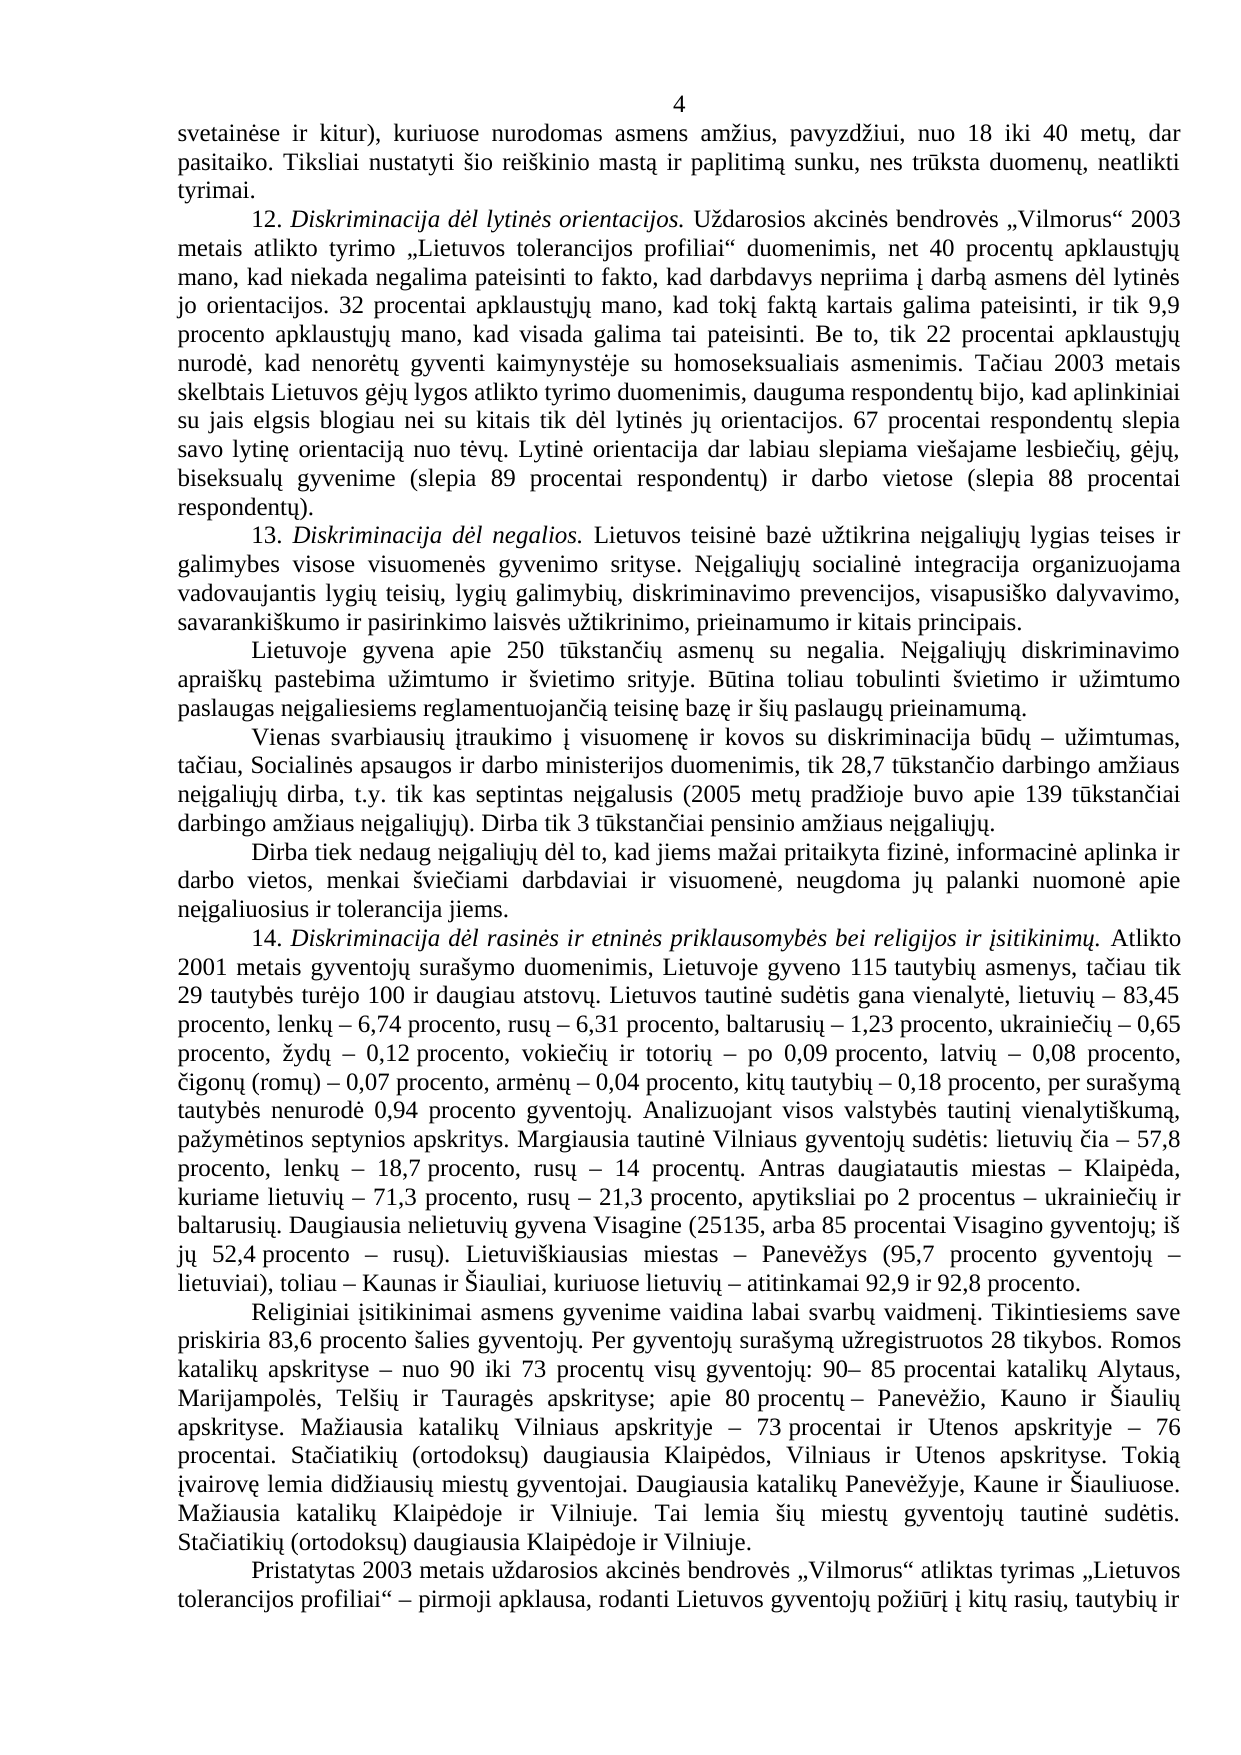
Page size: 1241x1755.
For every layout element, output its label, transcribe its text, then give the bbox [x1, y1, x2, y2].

text Pristatytas 2003 metais uždarosios akcinės bendrovės „Vilmorus“ atliktas tyrimas „Lietuvos tolerancijos profiliai“ – pirmoji apklausa, rodanti Lietuvos gyventojų požiūrį į kitų rasių, tautybių ir [177, 1556, 1181, 1613]
text Vienas svarbiausių įtraukimo į visuomenę ir kovos su diskriminacija būdų – užimtumas, tačiau, Socialinės apsaugos ir darbo ministerijos duomenimis, tik 28,7 tūkstančio darbingo amžiaus neįgaliųjų dirba, t.y. tik kas septintas neįgalusis (2005 metų pradžioje buvo apie 139 tūkstančiai darbingo amžiaus neįgaliųjų). Dirba tik 3 tūkstančiai pensinio amžiaus neįgaliųjų. [177, 722, 1181, 837]
text svetainėse ir kitur), kuriuose nurodomas asmens amžius, pavyzdžiui, nuo 18 iki 40 metų, dar pasitaiko. Tiksliai nustatyti šio reiškinio mastą ir paplitimą sunku, nes trūksta duomenų, neatlikti tyrimai. [177, 118, 1181, 204]
text Dirba tiek nedaug neįgaliųjų dėl to, kad jiems mažai pritaikyta fizinė, informacinė aplinka ir darbo vietos, menkai šviečiami darbdaviai ir visuomenė, neugdoma jų palanki nuomonė apie neįgaliuosius ir tolerancija jiems. [177, 837, 1181, 923]
text 12. Diskriminacija dėl lytinės orientacijos. Uždarosios akcinės bendrovės „Vilmorus“ 2003 metais atlikto tyrimo „Lietuvos tolerancijos profiliai“ duomenimis, net 40 procentų apklaustųjų mano, kad niekada negalima pateisinti to fakto, kad darbdavys nepriima į darbą asmens dėl lytinės jo orientacijos. 32 procentai apklaustųjų mano, kad tokį faktą kartais galima pateisinti, ir tik 9,9 procento apklaustųjų mano, kad visada galima tai pateisinti. Be to, tik 22 procentai apklaustųjų nurodė, kad nenorėtų gyventi kaimynystėje su homoseksualiais asmenimis. Tačiau 2003 metais skelbtais Lietuvos gėjų lygos atlikto tyrimo duomenimis, dauguma respondentų bijo, kad aplinkiniai su jais elgsis blogiau nei su kitais tik dėl lytinės jų orientacijos. 67 procentai respondentų slepia savo lytinę orientaciją nuo tėvų. Lytinė orientacija dar labiau slepiama viešajame lesbiečių, gėjų, biseksualų gyvenime (slepia 89 procentai respondentų) ir darbo vietose (slepia 88 procentai respondentų). [177, 204, 1181, 521]
text Lietuvoje gyvena apie 250 tūkstančių asmenų su negalia. Neįgaliųjų diskriminavimo apraiškų pastebima užimtumo ir švietimo srityje. Būtina toliau tobulinti švietimo ir užimtumo paslaugas neįgaliesiems reglamentuojančią teisinę bazę ir šių paslaugų prieinamumą. [177, 636, 1181, 722]
text Religiniai įsitikinimai asmens gyvenime vaidina labai svarbų vaidmenį. Tikintiesiems save priskiria 83,6 procento šalies gyventojų. Per gyventojų surašymą užregistruotos 28 tikybos. Romos katalikų apskrityse – nuo 90 iki 73 procentų visų gyventojų: 90– 85 procentai katalikų Alytaus, Marijampolės, Telšių ir Tauragės apskrityse; apie 80 procentų – Panevėžio, Kauno ir Šiaulių apskrityse. Mažiausia katalikų Vilniaus apskrityje – 73 procentai ir Utenos apskrityje – 76 procentai. Stačiatikių (ortodoksų) daugiausia Klaipėdos, Vilniaus ir Utenos apskrityse. Tokią įvairovę lemia didžiausių miestų gyventojai. Daugiausia katalikų Panevėžyje, Kaune ir Šiauliuose. Mažiausia katalikų Klaipėdoje ir Vilniuje. Tai lemia šių miestų gyventojų tautinė sudėtis. Stačiatikių (ortodoksų) daugiausia Klaipėdoje ir Vilniuje. [177, 1297, 1181, 1556]
text 14. Diskriminacija dėl rasinės ir etninės priklausomybės bei religijos ir įsitikinimų. Atlikto 2001 metais gyventojų surašymo duomenimis, Lietuvoje gyveno 115 tautybių asmenys, tačiau tik 29 tautybės turėjo 100 ir daugiau atstovų. Lietuvos tautinė sudėtis gana vienalytė, lietuvių – 83,45 procento, lenkų – 6,74 procento, rusų – 6,31 procento, baltarusių – 1,23 procento, ukrainiečių – 0,65 procento, žydų – 0,12 procento, vokiečių ir totorių – po 0,09 procento, latvių – 0,08 procento, čigonų (romų) – 0,07 procento, armėnų – 0,04 procento, kitų tautybių – 0,18 procento, per surašymą tautybės nenurodė 0,94 procento gyventojų. Analizuojant visos valstybės tautinį vienalytiškumą, pažymėtinos septynios apskritys. Margiausia tautinė Vilniaus gyventojų sudėtis: lietuvių čia – 57,8 procento, lenkų – 18,7 procento, rusų – 14 procentų. Antras daugiatautis miestas – Klaipėda, kuriame lietuvių – 71,3 procento, rusų – 21,3 procento, apytiksliai po 2 procentus – ukrainiečių ir baltarusių. Daugiausia nelietuvių gyvena Visagine (25135, arba 85 procentai Visagino gyventojų; iš jų 52,4 procento – rusų). Lietuviškiausias miestas – Panevėžys (95,7 procento gyventojų – lietuviai), toliau – Kaunas ir Šiauliai, kuriuose lietuvių – atitinkamai 92,9 ir 92,8 procento. [177, 923, 1181, 1297]
text 13. Diskriminacija dėl negalios. Lietuvos teisinė bazė užtikrina neįgaliųjų lygias teises ir galimybes visose visuomenės gyvenimo srityse. Neįgaliųjų socialinė integracija organizuojama vadovaujantis lygių teisių, lygių galimybių, diskriminavimo prevencijos, visapusiško dalyvavimo, savarankiškumo ir pasirinkimo laisvės užtikrinimo, prieinamumo ir kitais principais. [177, 521, 1181, 636]
